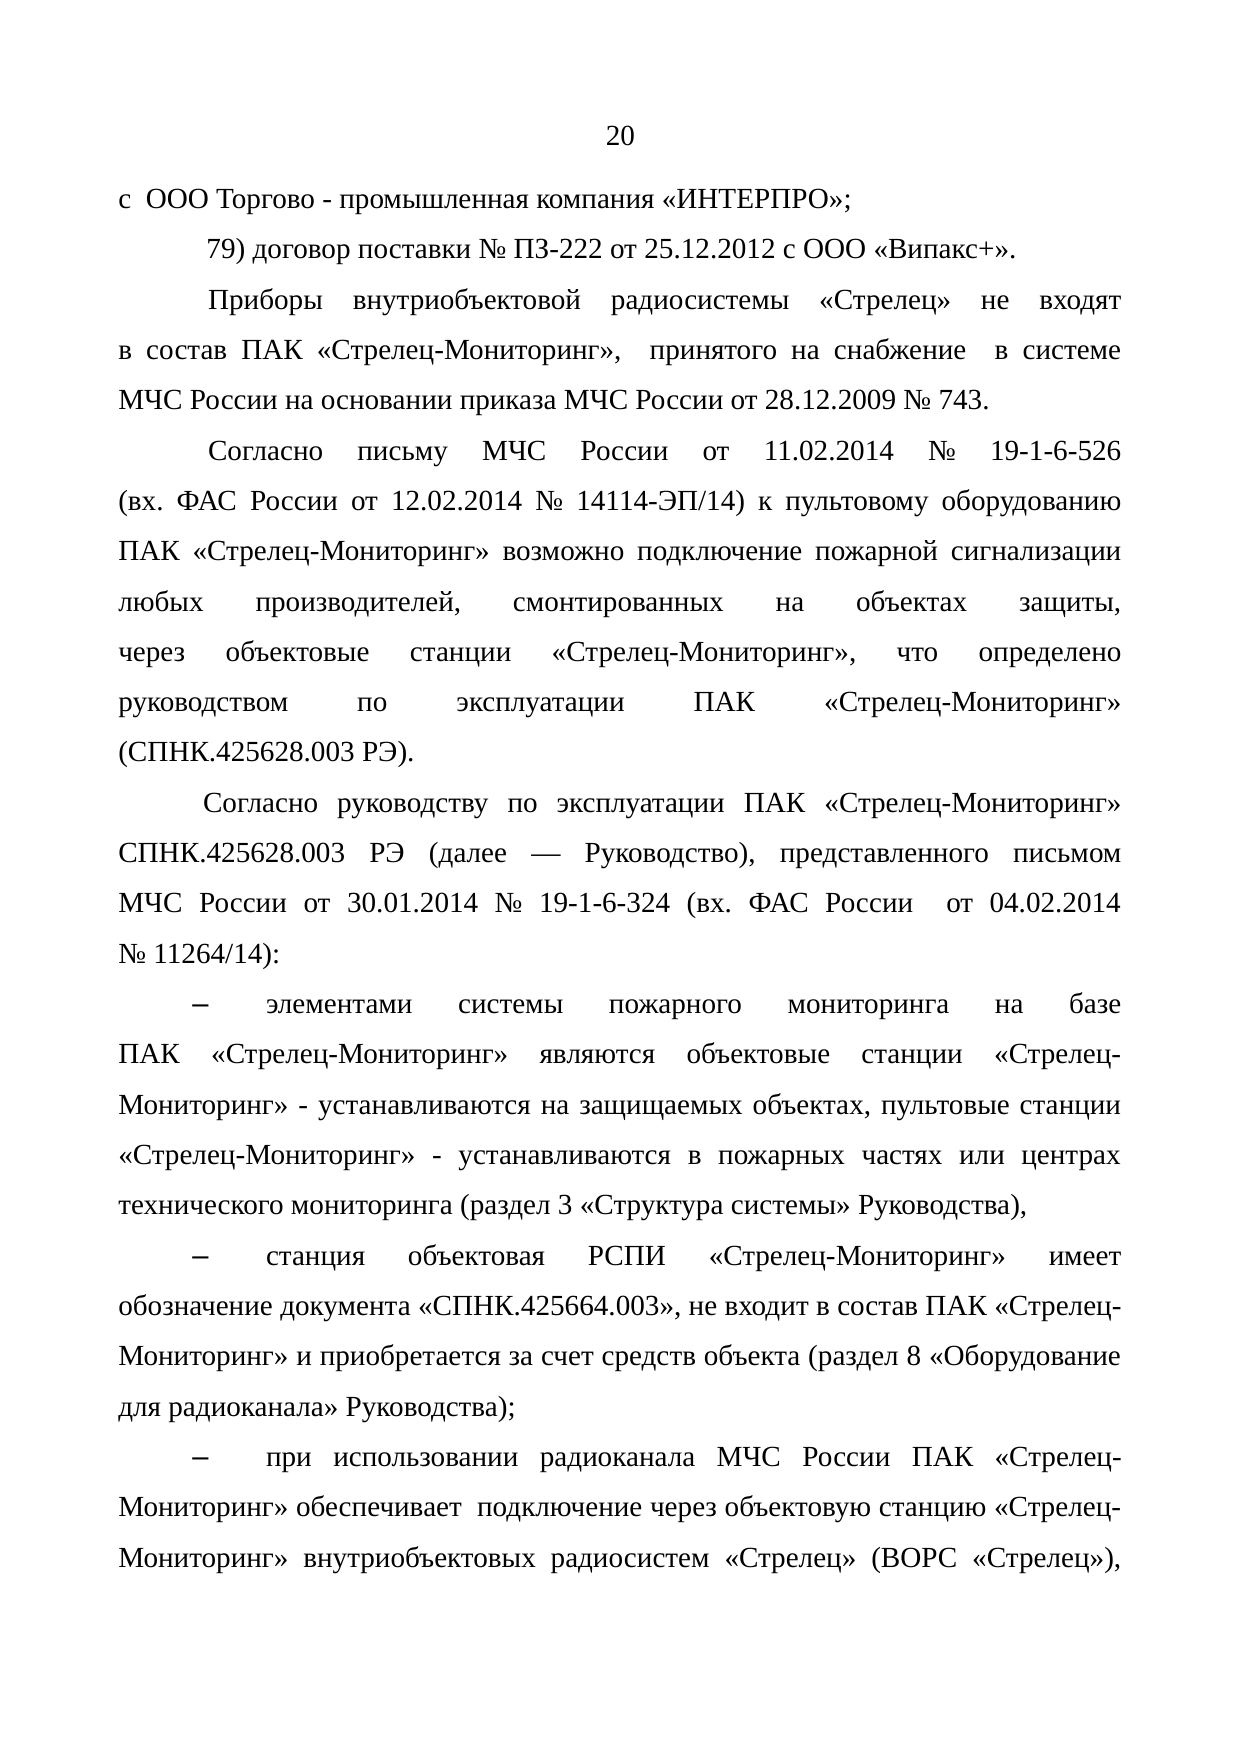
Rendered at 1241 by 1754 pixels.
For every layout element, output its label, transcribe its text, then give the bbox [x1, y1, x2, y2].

list элементами системы пожарного мониторинга на базе ПАК «Стрелец-Мониторинг» являются объектовые станции «Стрелец-Мониторинг» - устанавливаются на защищаемых объектах, пультовые станции «Стрелец-Мониторинг» - устанавливаются в пожарных частях или центрах технического мониторинга (раздел 3 «Структура системы» Руководства), [118, 986, 1122, 1221]
text Согласно письму МЧС России от 11.02.2014 № 19-1-6-526 (вх. ФАС России от 12.02.2014 № 14114-ЭП/14) к пультовому оборудованию ПАК «Стрелец-Мониторинг» возможно подключение пожарной сигнализации любых производителей, смонтированных на объектах защиты, через объектовые станции «Стрелец-Мониторинг», что определено руководством по эксплуатации ПАК «Стрелец-Мониторинг» (СПНК.425628.003 РЭ). [118, 433, 1122, 768]
text Согласно руководству по эксплуатации ПАК «Стрелец-Мониторинг» СПНК.425628.003 РЭ (далее — Руководство), представленного письмом МЧС России от 30.01.2014 № 19-1-6-324 (вх. ФАС России от 04.02.2014 № 11264/14): [118, 785, 1122, 969]
text 79) договор поставки № ПЗ-222 от 25.12.2012 с ООО «Випакс+». [118, 231, 1122, 265]
text с ООО Торгово - промышленная компания «ИНТЕРПРО»; [118, 181, 1122, 215]
list станция объектовая РСПИ «Стрелец-Мониторинг» имеет обозначение документа «СПНК.425664.003», не входит в состав ПАК «Стрелец-Мониторинг» и приобретается за счет средств объекта (раздел 8 «Оборудование для радиоканала» Руководства); [118, 1238, 1122, 1422]
text Приборы внутриобъектовой радиосистемы «Стрелец» не входят в состав ПАК «Стрелец-Мониторинг», принятого на снабжение в системе МЧС России на основании приказа МЧС России от 28.12.2009 № 743. [118, 282, 1122, 416]
list при использовании радиоканала МЧС России ПАК «Стрелец-Мониторинг» обеспечивает подключение через объектовую станцию «Стрелец-Мониторинг» внутриобъектовых радиосистем «Стрелец» (ВОРС «Стрелец»), [118, 1439, 1122, 1573]
